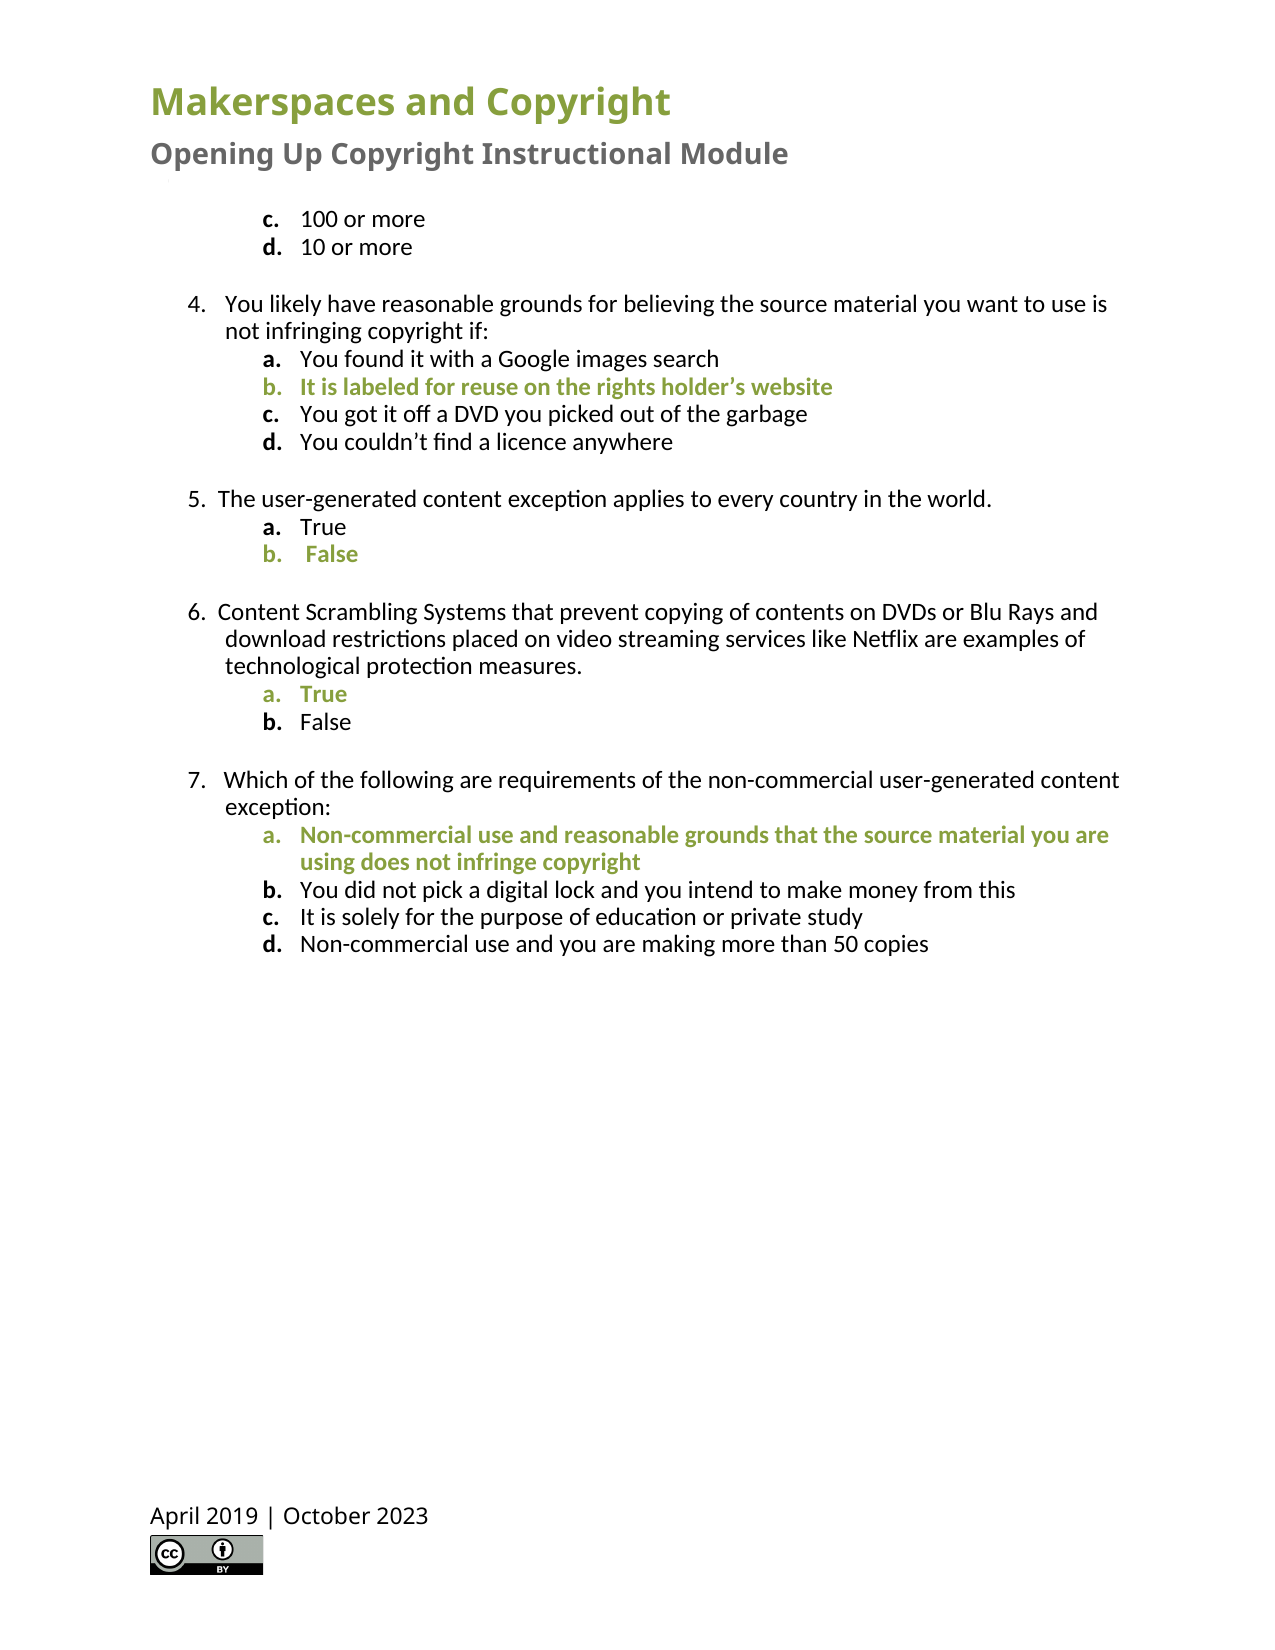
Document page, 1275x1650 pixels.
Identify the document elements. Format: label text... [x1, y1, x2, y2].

list You got it off a DVD you picked out of the garbage [262, 401, 1125, 428]
list False [262, 541, 1125, 568]
list You did not pick a digital lock and you intend to make money from this [262, 876, 1125, 903]
list False [262, 708, 1125, 736]
list True [262, 513, 1125, 541]
list 10 or more [262, 233, 1125, 260]
list Non-commercial use and you are making more than 50 copies [262, 931, 1125, 958]
text 7. Which of the following are requirements of the non-commercial user-generated content exception: [187, 766, 1125, 821]
list You couldn’t find a licence anywhere [262, 428, 1125, 455]
list You likely have reasonable grounds for believing the source material you want to use is not infringing copyright if: [187, 291, 1125, 346]
list True [262, 681, 1125, 708]
text 6. Content Scrambling Systems that prevent copying of contents on DVDs or Blu Rays and download restrictions placed on video streaming services like Netflix are examples of technological protection measures. [187, 599, 1125, 681]
list It is labeled for reuse on the rights holder’s website [262, 373, 1125, 401]
list It is solely for the purpose of education or private study [262, 903, 1125, 931]
list You found it with a Google images search [262, 346, 1125, 373]
text 5. The user-generated content exception applies to every country in the world. [187, 486, 1125, 513]
list 100 or more [262, 206, 1125, 233]
picture [150, 1535, 264, 1575]
list Non-commercial use and reasonable grounds that the source material you are using does not infringe copyright [262, 821, 1125, 876]
